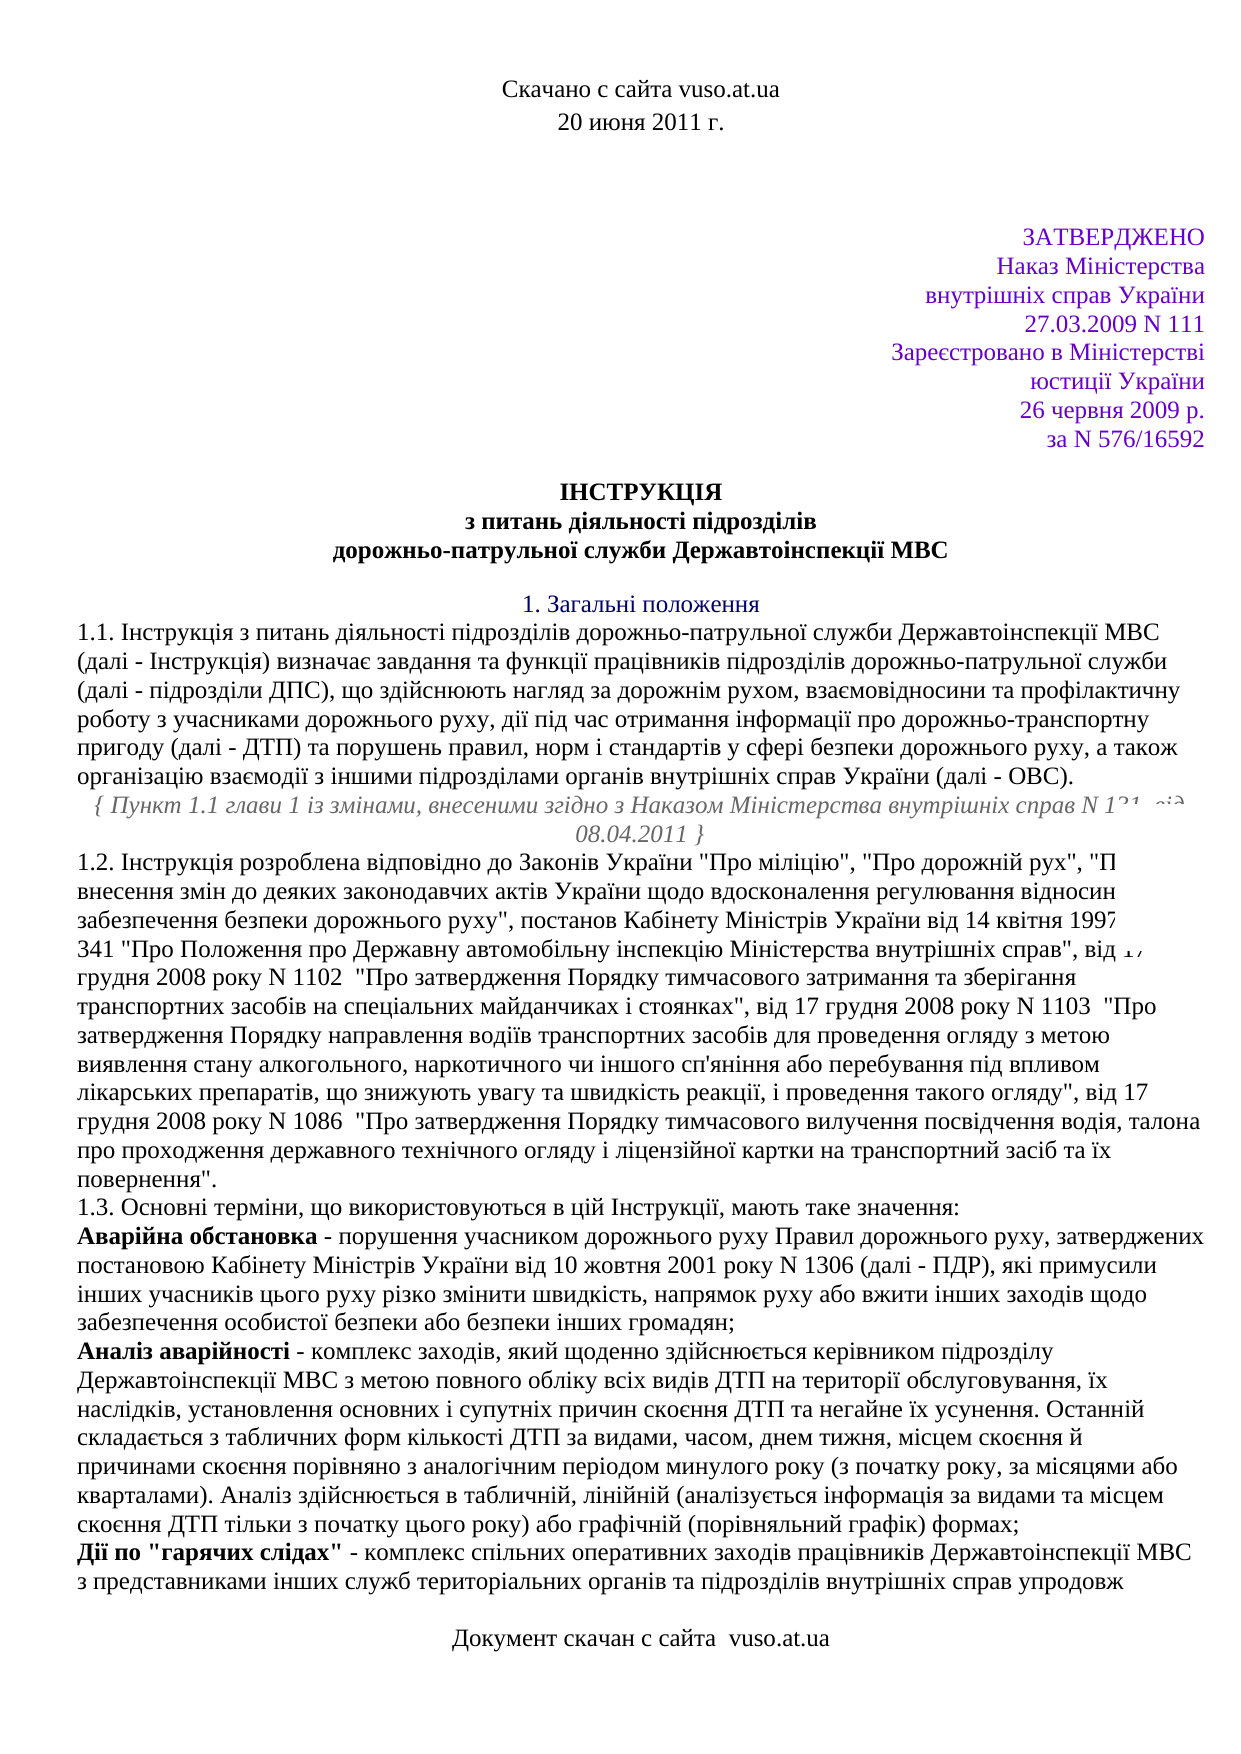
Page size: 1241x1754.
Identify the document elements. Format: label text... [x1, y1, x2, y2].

text ЗАТВЕРДЖЕНО Наказ Міністерства внутрішніх справ України 27.03.2009 N 111 [77, 222, 1205, 337]
text 1. Загальні положення [77, 589, 1205, 617]
text { Пункт 1.1 глави 1 із змінами, внесеними згідно з Наказом Міністерства внутрішніх справ N 131 від 08.04.2011 } [77, 790, 1205, 847]
text 1.2. Інструкція розроблена відповідно до Законів України "Про міліцію", "Про дорожній рух", "Про внесення змін до деяких законодавчих актів України щодо вдосконалення регулювання відносин у сфері забезпечення безпеки дорожнього руху", постанов Кабінету Міністрів України від 14 квітня 1997 року N 341 "Про Положення про Державну автомобільну інспекцію Міністерства внутрішніх справ", від 17 грудня 2008 року N 1102 "Про затвердження Порядку тимчасового затримання та зберігання транспортних засобів на спеціальних майданчиках і стоянках", від 17 грудня 2008 року N 1103 "Про затвердження Порядку направлення водіїв транспортних засобів для проведення огляду з метою виявлення стану алкогольного, наркотичного чи іншого сп'яніння або перебування під впливом лікарських препаратів, що знижують увагу та швидкість реакції, і проведення такого огляду", від 17 грудня 2008 року N 1086 "Про затвердження Порядку тимчасового вилучення посвідчення водія, талона про проходження державного технічного огляду і ліцензійної картки на транспортний засіб та їх повернення". [77, 847, 1205, 1192]
text 1.1. Інструкція з питань діяльності підрозділів дорожньо-патрульної служби Державтоінспекції МВС (далі - Інструкція) визначає завдання та функції працівників підрозділів дорожньо-патрульної служби (далі - підрозділи ДПС), що здійснюють нагляд за дорожнім рухом, взаємовідносини та профілактичну роботу з учасниками дорожнього руху, дії під час отримання інформації про дорожньо-транспортну пригоду (далі - ДТП) та порушень правил, норм і стандартів у сфері безпеки дорожнього руху, а також організацію взаємодії з іншими підрозділами органів внутрішніх справ України (далі - ОВС). [77, 617, 1205, 790]
text Аналіз аварійності - комплекс заходів, який щоденно здійснюється керівником підрозділу Державтоінспекції МВС з метою повного обліку всіх видів ДТП на території обслуговування, їх наслідків, установлення основних і супутніх причин скоєння ДТП та негайне їх усунення. Останній складається з табличних форм кількості ДТП за видами, часом, днем тижня, місцем скоєння й причинами скоєння порівняно з аналогічним періодом минулого року (з початку року, за місяцями або кварталами). Аналіз здійснюється в табличній, лінійній (аналізується інформація за видами та місцем скоєння ДТП тільки з початку цього року) або графічній (порівняльний графік) формах; [77, 1336, 1205, 1537]
text Зареєстровано в Міністерстві юстиції України 26 червня 2009 р. за N 576/16592 [77, 337, 1205, 452]
text 1.3. Основні терміни, що використовуються в цій Інструкції, мають таке значення: [77, 1192, 1205, 1221]
text ІНСТРУКЦІЯ з питань діяльності підрозділів дорожньо-патрульної служби Державтоінспекції МВС [77, 477, 1205, 564]
text Дії по "гарячих слідах" - комплекс спільних оперативних заходів працівників Державтоінспекції МВС з представниками інших служб територіальних органів та підрозділів внутрішніх справ упродовж [77, 1537, 1205, 1595]
text Аварійна обстановка - порушення учасником дорожнього руху Правил дорожнього руху, затверджених постановою Кабінету Міністрів України від 10 жовтня 2001 року N 1306 (далі - ПДР), які примусили інших учасників цього руху різко змінити швидкість, напрямок руху або вжити інших заходів щодо забезпечення особистої безпеки або безпеки інших громадян; [77, 1221, 1205, 1336]
